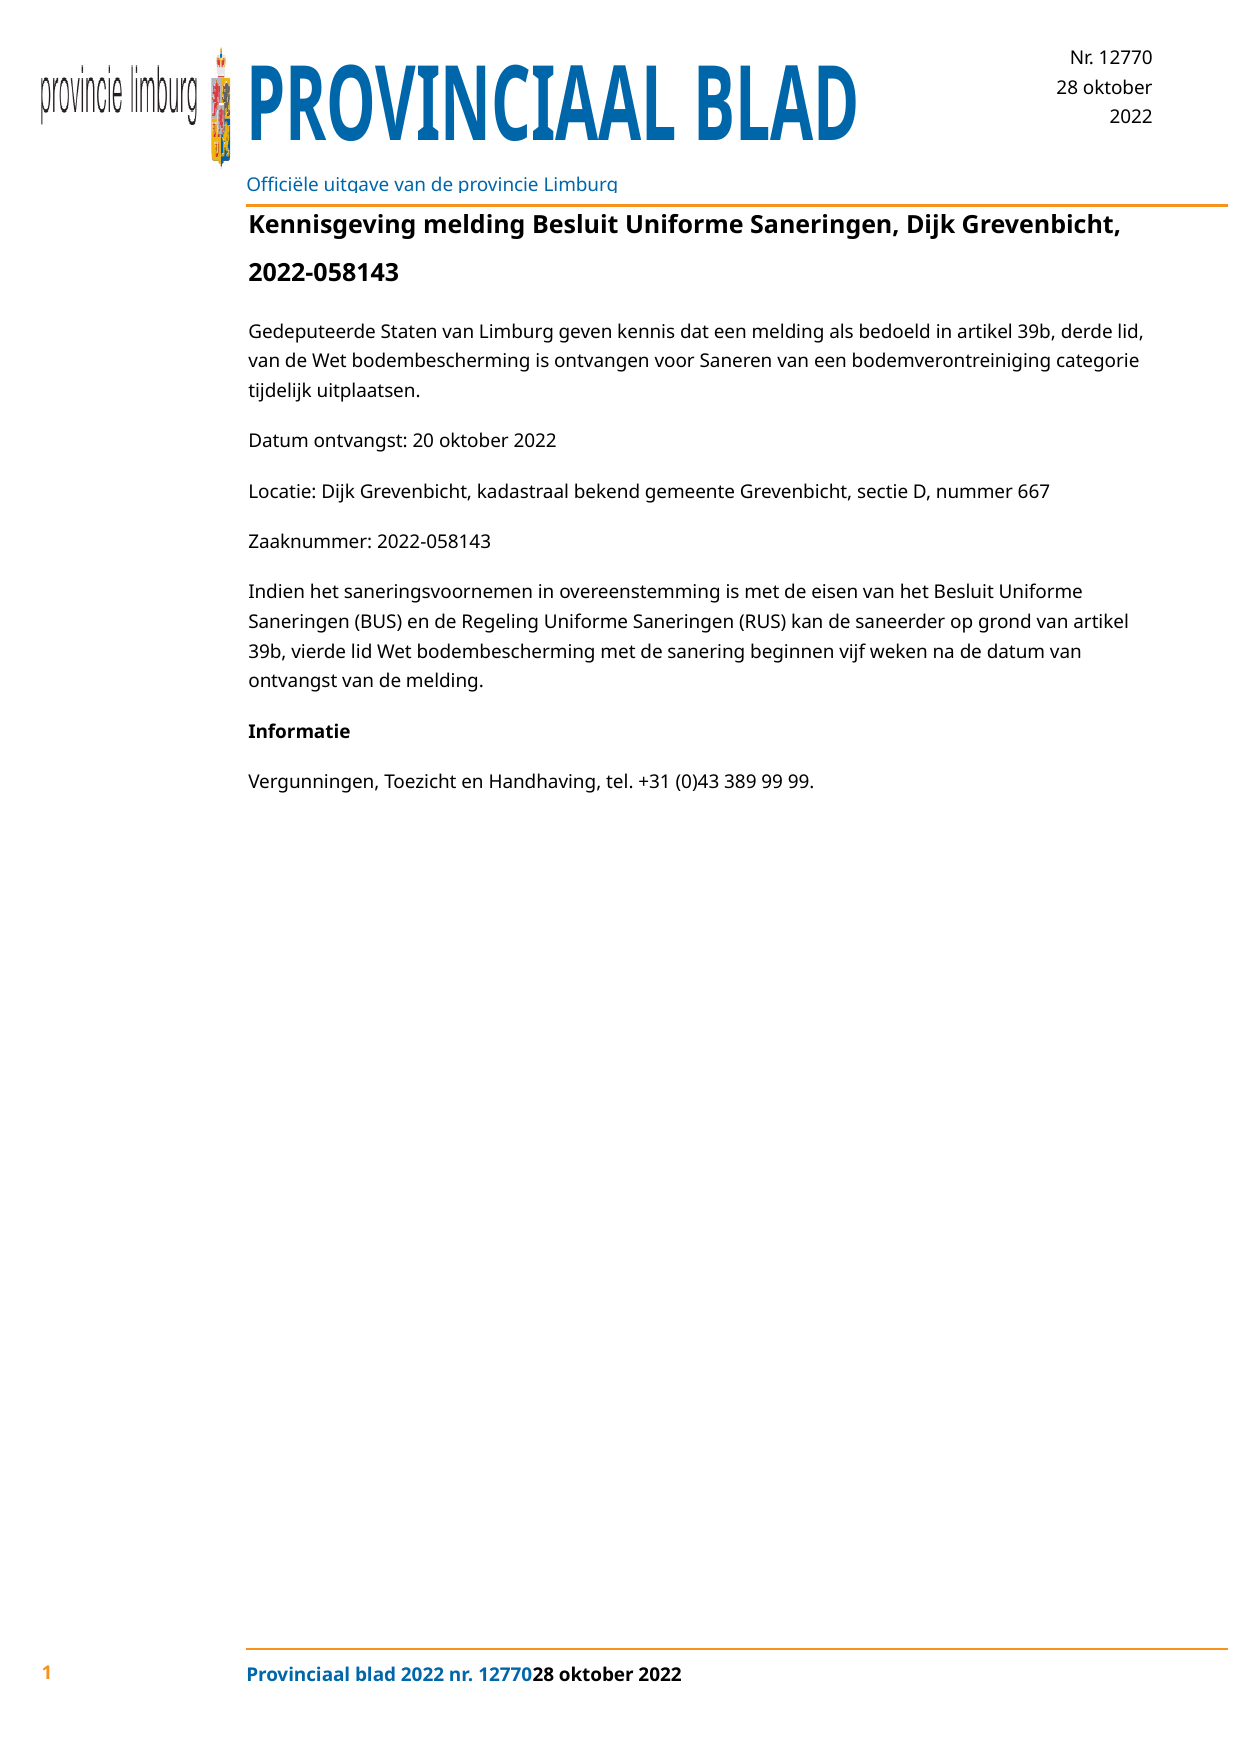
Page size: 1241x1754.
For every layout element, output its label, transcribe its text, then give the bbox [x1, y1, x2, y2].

text Informatie [248, 718, 1152, 744]
text Kennisgeving melding Besluit Uniforme Saneringen, Dijk Grevenbicht, 2022-058143 [248, 207, 1152, 288]
text Locatie: Dijk Grevenbicht, kadastraal bekend gemeente Grevenbicht, sectie D, nummer 667 [248, 478, 1152, 504]
text Gedeputeerde Staten van Limburg geven kennis dat een melding als bedoeld in artikel 39b, derde lid, van de Wet bodembescherming is ontvangen voor Saneren van een bodemverontreiniging categorie tijdelijk uitplaatsen. [248, 318, 1152, 403]
picture [41, 47, 231, 172]
text Datum ontvangst: 20 oktober 2022 [248, 427, 1152, 453]
text Vergunningen, Toezicht en Handhaving, tel. +31 (0)43 389 99 99. [248, 768, 1152, 794]
text Zaaknummer: 2022-058143 [248, 528, 1152, 554]
text Indien het saneringsvoornemen in overeenstemming is met de eisen van het Besluit Uniforme Saneringen (BUS) en de Regeling Uniforme Saneringen (RUS) kan de saneerder op grond van artikel 39b, vierde lid Wet bodembescherming met de sanering beginnen vijf weken na de datum van ontvangst van de melding. [248, 579, 1152, 693]
